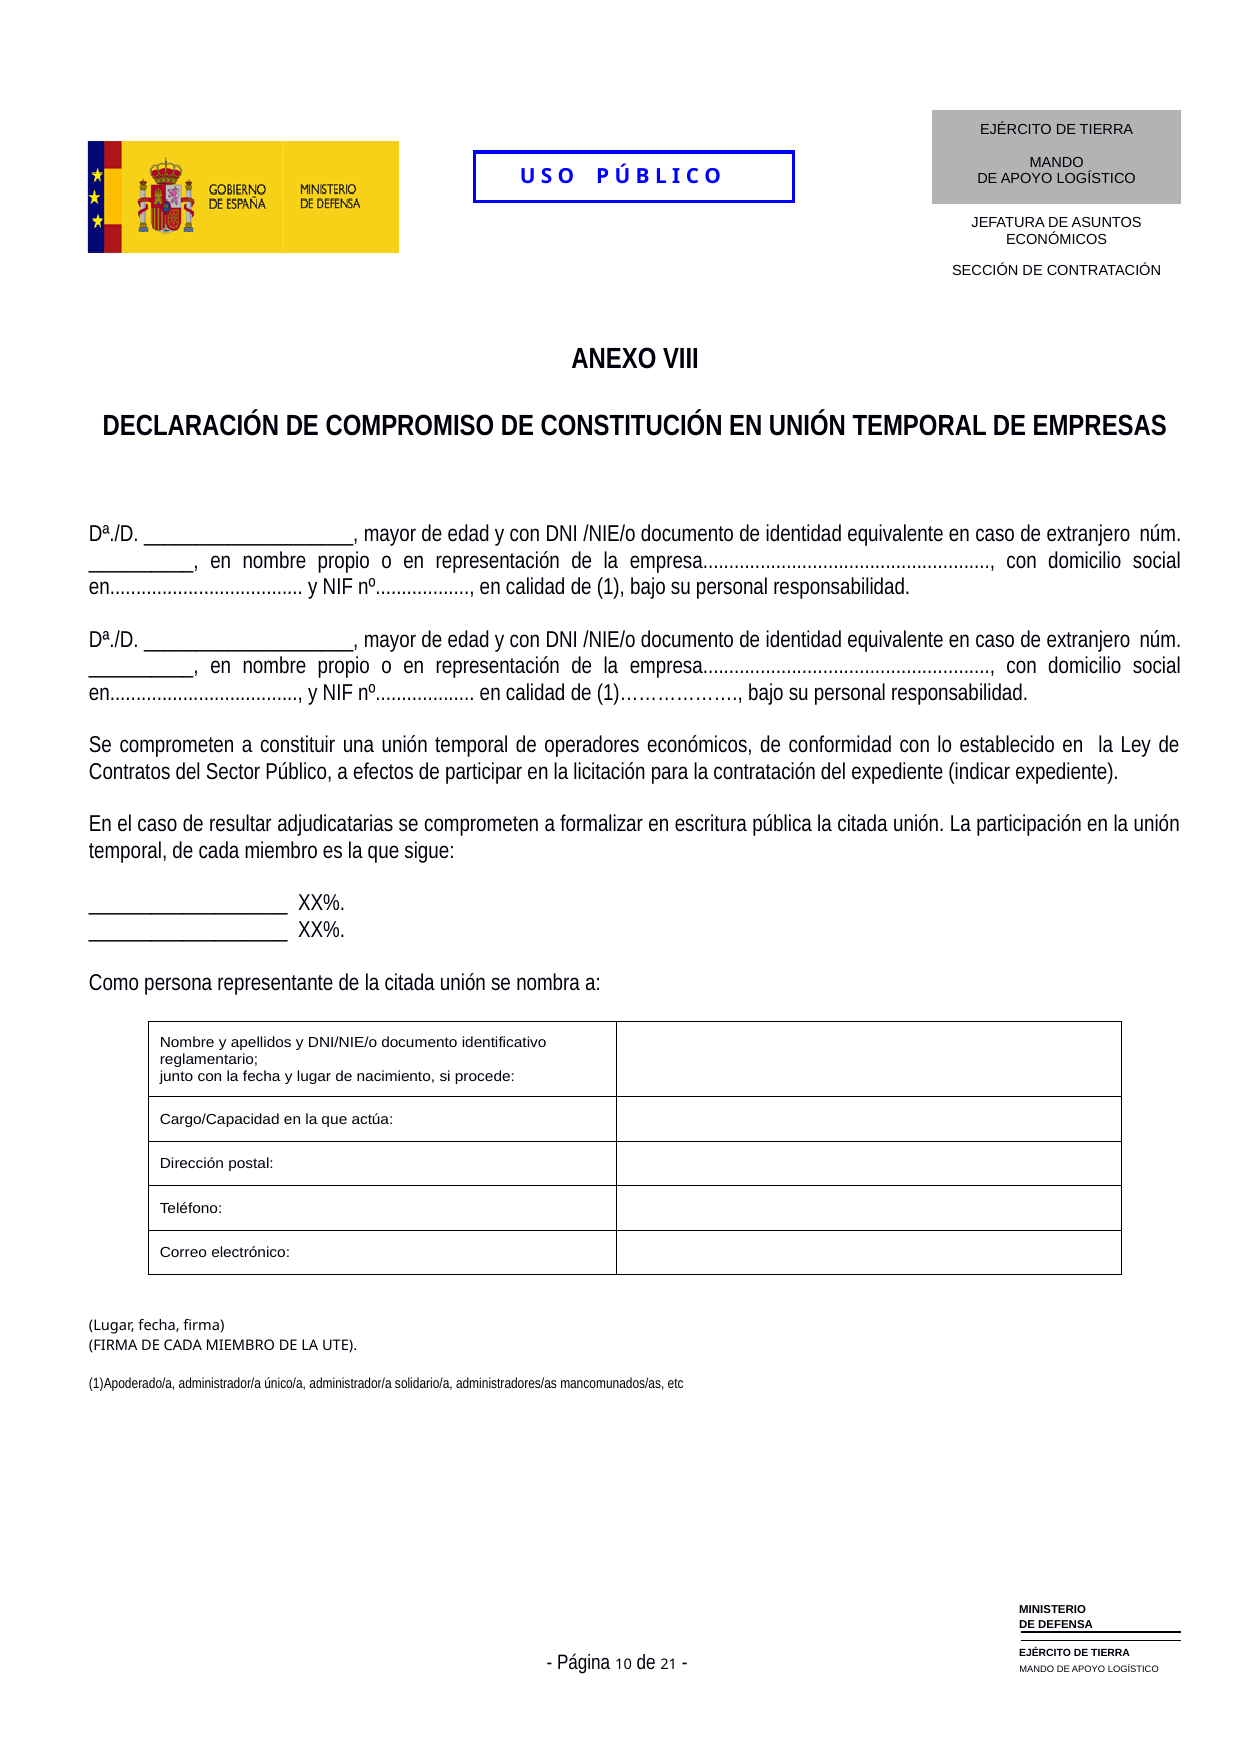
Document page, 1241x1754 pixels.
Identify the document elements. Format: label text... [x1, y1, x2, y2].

text Como persona representante de la citada unión se nombra a: [89, 968, 1181, 995]
table_cell Teléfono: [149, 1186, 616, 1229]
table_cell Dirección postal: [149, 1142, 616, 1185]
text ___________________ XX%. [89, 889, 1181, 916]
table_cell Correo electrónico: [149, 1231, 616, 1274]
table_cell Cargo/Capacidad en la que actúa: [149, 1097, 616, 1141]
table_cell [617, 1097, 1121, 1141]
text (Lugar, fecha, firma) [89, 1315, 1181, 1335]
text (1) Apoderado/a, administrador/a único/a, administrador/a solidario/a, administradores/as mancomunados/as, etc [89, 1374, 1181, 1391]
text En el caso de resultar adjudicatarias se comprometen a formalizar en escritura pública la citada unión. La participación en la unión temporal, de cada miembro es la que sigue: [89, 810, 1181, 863]
table_header [617, 1022, 1121, 1096]
text ___________________ XX%. [89, 916, 1181, 942]
text Dª./D. ____________________, mayor de edad y con DNI /NIE/o documento de identidad equivalente en caso de extranjero núm. __________, en nombre propio o en representación de la empresa......................................................., con domicilio social en...................................., y NIF nº................... en calidad de (1)………………., bajo su personal responsabilidad. [89, 626, 1181, 705]
text Dª./D. ____________________, mayor de edad y con DNI /NIE/o documento de identidad equivalente en caso de extranjero núm. __________, en nombre propio o en representación de la empresa......................................................., con domicilio social en..................................... y NIF nº.................., en calidad de (1), bajo su personal responsabilidad. [89, 520, 1181, 599]
text DECLARACIÓN DE COMPROMISO DE CONSTITUCIÓN EN UNIÓN TEMPORAL DE EMPRESAS [89, 408, 1181, 441]
text (FIRMA DE CADA MIEMBRO DE LA UTE). [89, 1335, 1181, 1354]
table_cell [617, 1231, 1121, 1274]
table_cell [617, 1186, 1121, 1229]
text Se comprometen a constituir una unión temporal de operadores económicos, de conformidad con lo establecido en la Ley de Contratos del Sector Público, a efectos de participar en la licitación para la contratación del expediente (indicar expediente). [89, 731, 1181, 784]
table_header Nombre y apellidos y DNI/NIE/o documento identificativo reglamentario; junto con la fecha y lugar de nacimiento, si procede: [149, 1022, 616, 1096]
table_cell [617, 1142, 1121, 1185]
text ANEXO VIII [89, 341, 1181, 374]
